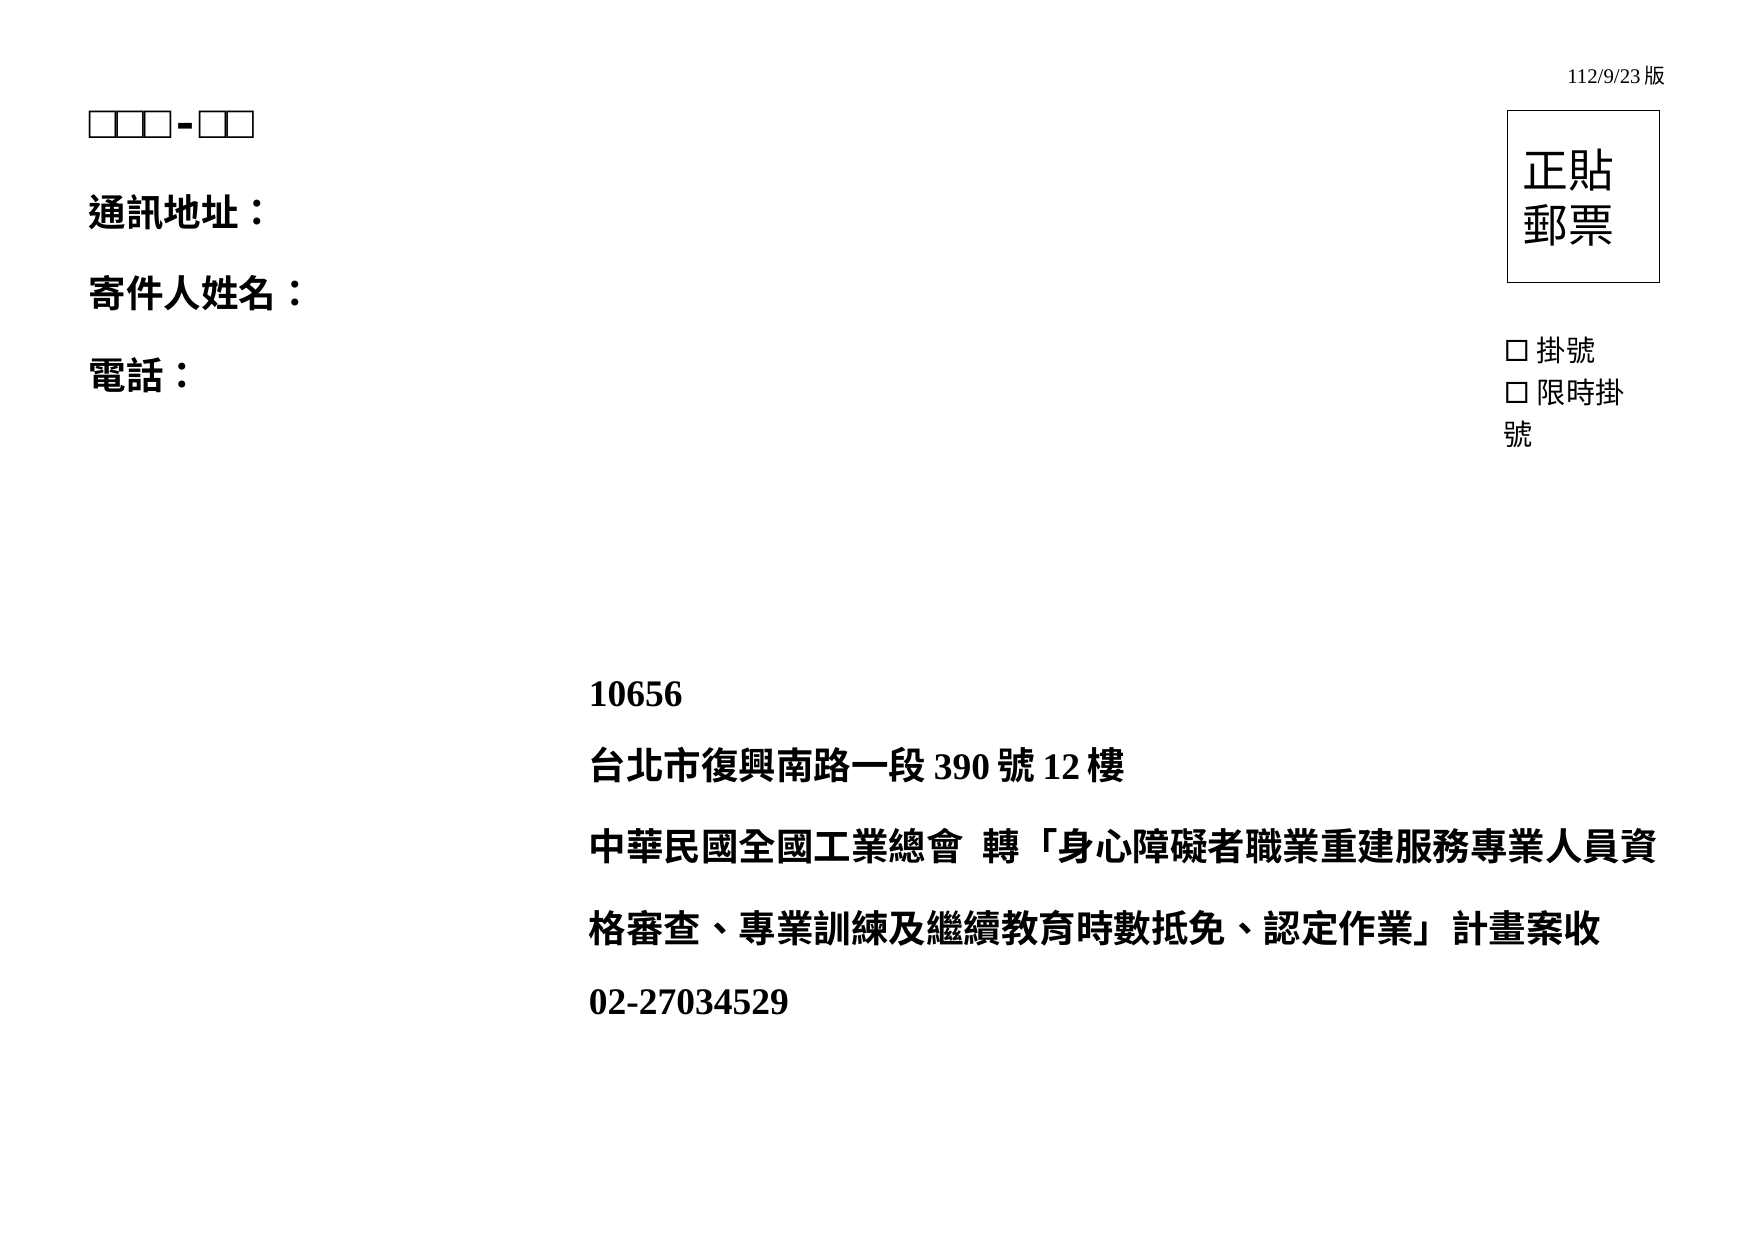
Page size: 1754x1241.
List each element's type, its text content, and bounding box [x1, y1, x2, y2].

text 10656 [589, 671, 1665, 714]
text 通訊地址： [1554, 209, 1562, 237]
text 02-27034529 [589, 980, 1665, 1023]
text 台北市復興南路一段390號12樓 [589, 736, 1665, 790]
text □□□-□□ [89, 89, 1665, 152]
text 通訊地址： [1508, 183, 1659, 237]
text 中華民國全國工業總會 轉「身心障礙者職業重建服務專業人員資格審查、專業訓練及繼續教育時數抵免、認定作業」計畫案收 [589, 817, 1665, 953]
text 通訊地址： [1660, 183, 1665, 237]
text 通訊地址： [89, 183, 1507, 237]
text 寄件人姓名： [89, 264, 1665, 318]
text 電話： [89, 346, 1665, 400]
